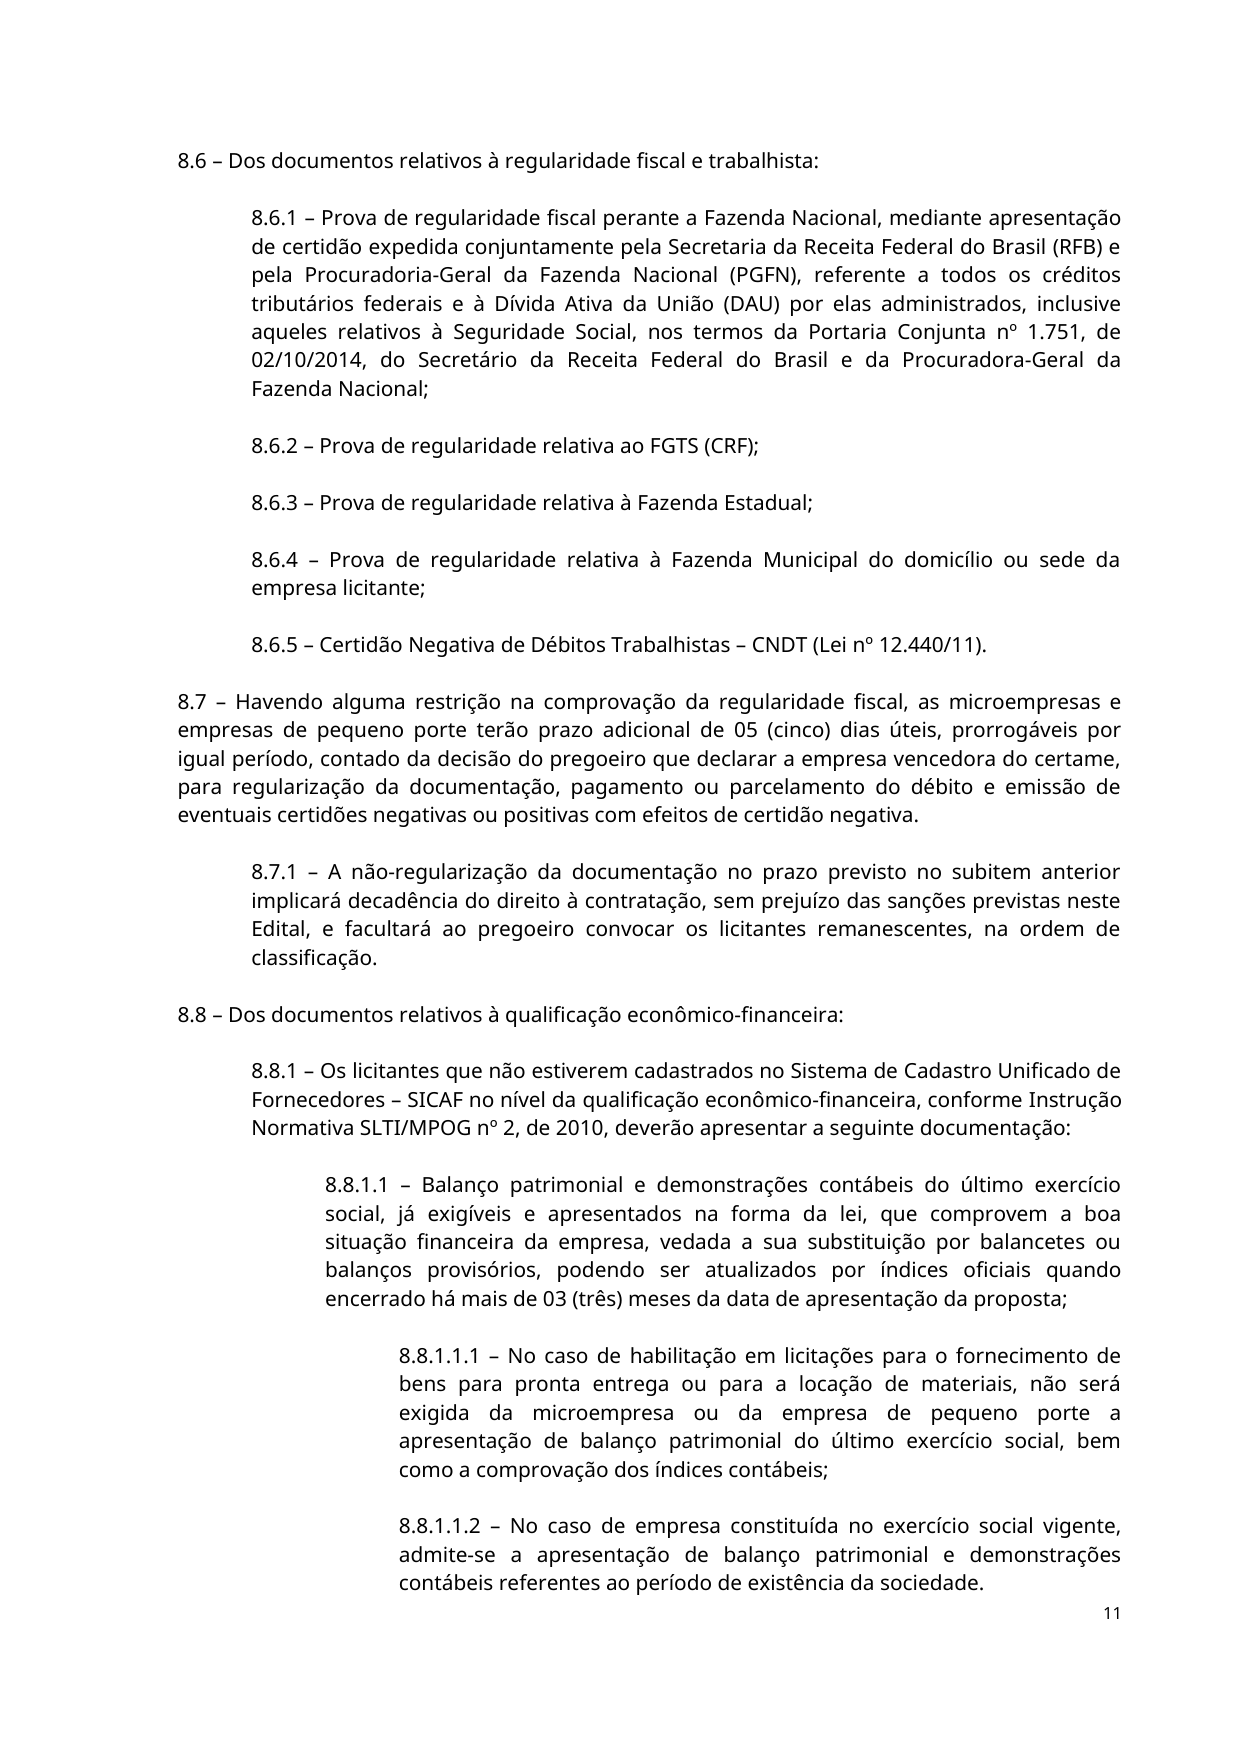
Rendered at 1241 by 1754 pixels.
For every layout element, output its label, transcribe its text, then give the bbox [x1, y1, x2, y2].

text 8.6 – Dos documentos relativos à regularidade fiscal e trabalhista: [177, 147, 1122, 175]
text 8.6.2 – Prova de regularidade relativa ao FGTS (CRF); [251, 431, 1122, 459]
text 8.6.4 – Prova de regularidade relativa à Fazenda Municipal do domicílio ou sede da empresa licitante; [251, 545, 1122, 602]
text 8.6.3 – Prova de regularidade relativa à Fazenda Estadual; [251, 488, 1122, 516]
text 8.8.1.1.2 – No caso de empresa constituída no exercício social vigente, admite-se a apresentação de balanço patrimonial e demonstrações contábeis referentes ao período de existência da sociedade. [399, 1512, 1122, 1597]
text 8.8.1.1.1 – No caso de habilitação em licitações para o fornecimento de bens para pronta entrega ou para a locação de materiais, não será exigida da microempresa ou da empresa de pequeno porte a apresentação de balanço patrimonial do último exercício social, bem como a comprovação dos índices contábeis; [399, 1341, 1122, 1483]
text 8.8 – Dos documentos relativos à qualificação econômico-financeira: [177, 1000, 1122, 1028]
text 8.7.1 – A não-regularização da documentação no prazo previsto no subitem anterior implicará decadência do direito à contratação, sem prejuízo das sanções previstas neste Edital, e facultará ao pregoeiro convocar os licitantes remanescentes, na ordem de classificação. [251, 857, 1122, 971]
text 8.6.5 – Certidão Negativa de Débitos Trabalhistas – CNDT (Lei nº 12.440/11). [251, 630, 1122, 658]
text 8.6.1 – Prova de regularidade fiscal perante a Fazenda Nacional, mediante apresentação de certidão expedida conjuntamente pela Secretaria da Receita Federal do Brasil (RFB) e pela Procuradoria-Geral da Fazenda Nacional (PGFN), referente a todos os créditos tributários federais e à Dívida Ativa da União (DAU) por elas administrados, inclusive aqueles relativos à Seguridade Social, nos termos da Portaria Conjunta nº 1.751, de 02/10/2014, do Secretário da Receita Federal do Brasil e da Procuradora-Geral da Fazenda Nacional; [251, 203, 1122, 402]
text 8.8.1.1 – Balanço patrimonial e demonstrações contábeis do último exercício social, já exigíveis e apresentados na forma da lei, que comprovem a boa situação financeira da empresa, vedada a sua substituição por balancetes ou balanços provisórios, podendo ser atualizados por índices oficiais quando encerrado há mais de 03 (três) meses da data de apresentação da proposta; [325, 1170, 1122, 1312]
text 8.8.1 – Os licitantes que não estiverem cadastrados no Sistema de Cadastro Unificado de Fornecedores – SICAF no nível da qualificação econômico-financeira, conforme Instrução Normativa SLTI/MPOG nº 2, de 2010, deverão apresentar a seguinte documentação: [251, 1057, 1122, 1142]
text 8.7 – Havendo alguma restrição na comprovação da regularidade fiscal, as microempresas e empresas de pequeno porte terão prazo adicional de 05 (cinco) dias úteis, prorrogáveis por igual período, contado da decisão do pregoeiro que declarar a empresa vencedora do certame, para regularização da documentação, pagamento ou parcelamento do débito e emissão de eventuais certidões negativas ou positivas com efeitos de certidão negativa. [177, 687, 1122, 829]
